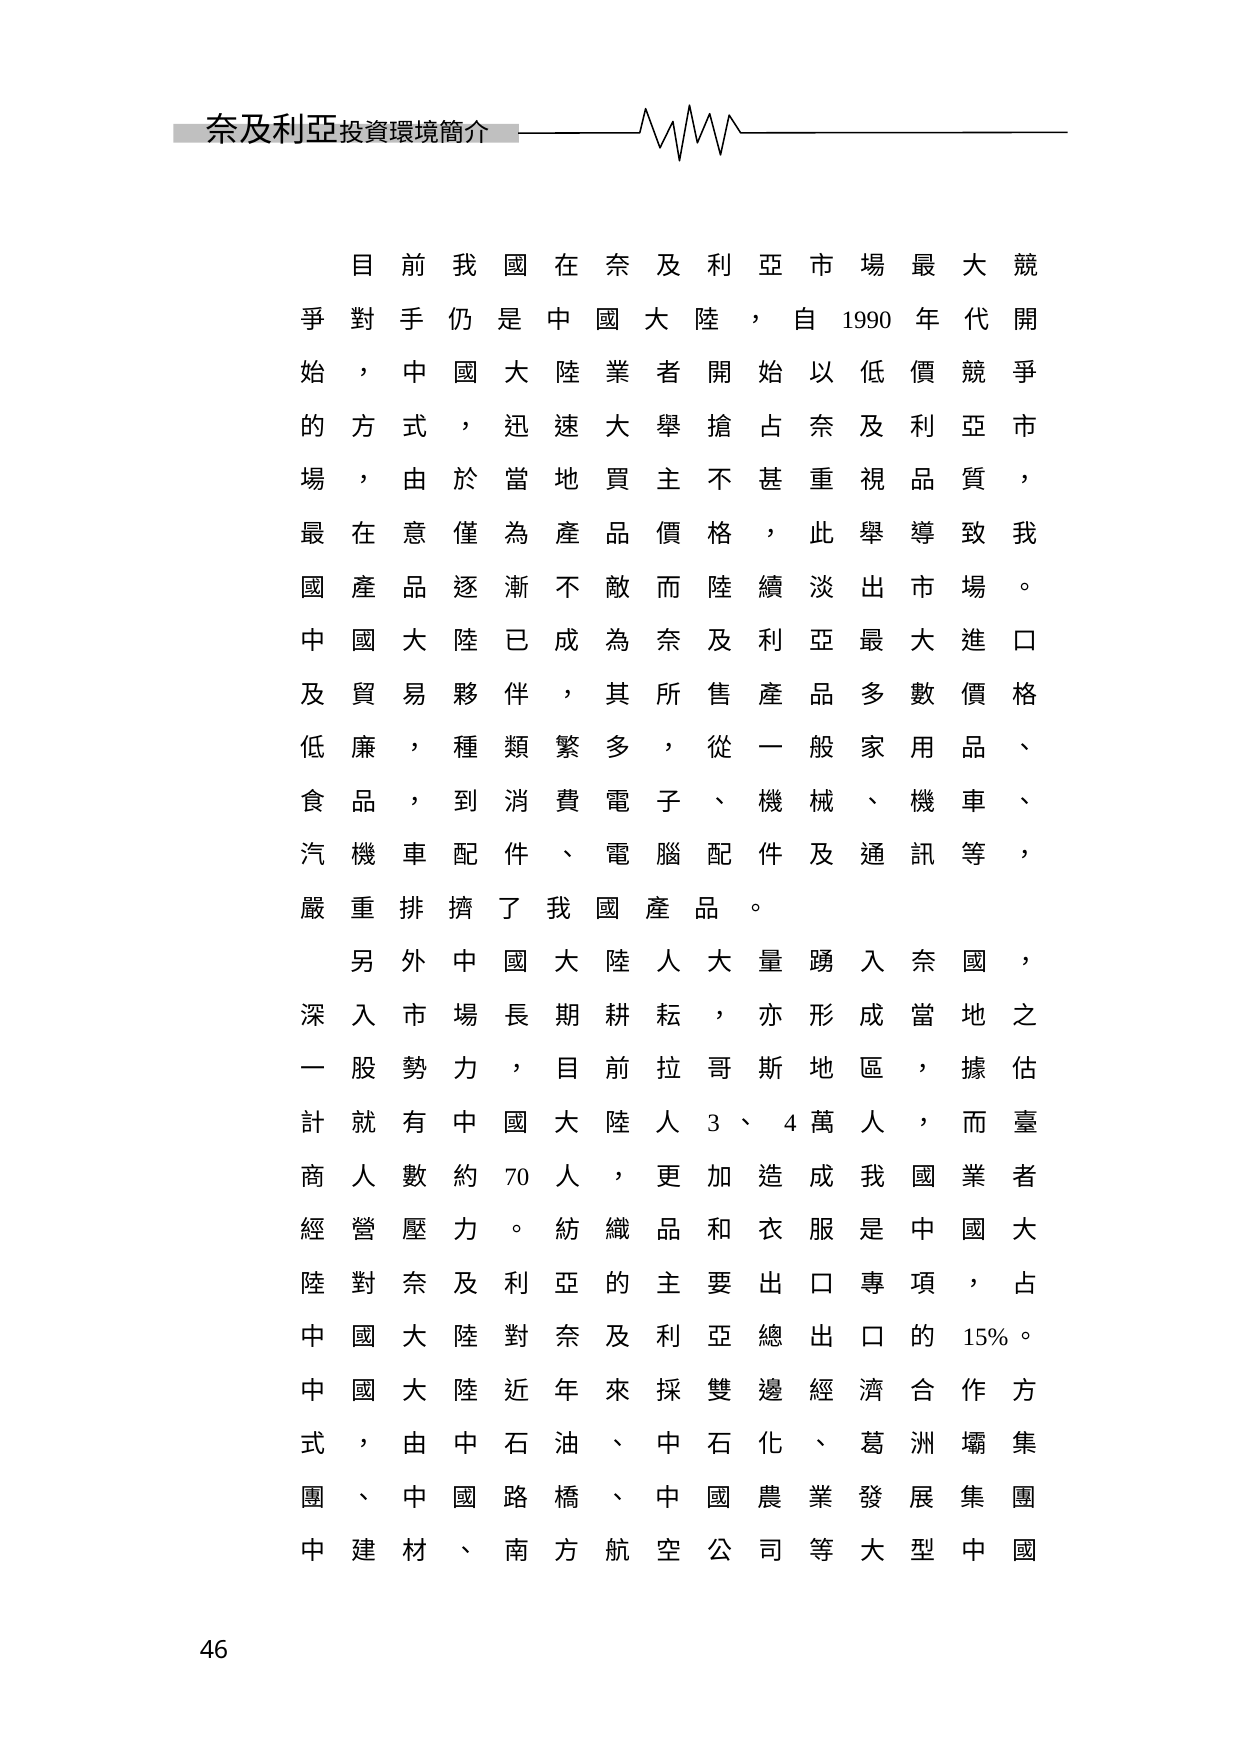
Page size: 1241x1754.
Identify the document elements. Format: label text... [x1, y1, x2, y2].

text 另外中國大陸人大量踴入奈國，深入市場長期耕耘，亦形成當地之一股勢力，目前拉哥斯地區，據估計就有中國大陸人3、4萬人，而臺商人數約70人，更加造成我國業者經營壓力。紡織品和衣服是中國大陸對奈及利亞的主要出口專項，占中國大陸對奈及利亞總出口的15%。中國大陸近年來採雙邊經濟合作方式，由中石油、中石化、葛洲壩集團、中國路橋、中國農業發展集團、中建材、南方航空公司等大型中國大陸企業與奈及利亞合作，搶占建築工程及電信等商機。其中如華為公司在奈及利亞員工即2,000人以上，國家開發銀行、中國進出口銀行均在奈及利亞設立辦事機構。聯想在奈及利亞電腦市場占有率連年位居第一，華為和中興在奈及利亞電信市場、三一重工和中聯重科在奈及利亞機械設備市場所占份額逐步擴大，奇瑞、吉利、比亞迪等汽車品牌在奈及利亞也搶占市場，並開始在奈國裝配生產卡車、休旅車等。奈及利亞政府近年來逐步增加關稅，通常以鼓勵國內產業和農業發展，對基本原料和生產工具（包括生產設備）關稅較低，而對工業產品、食品、消費品和奢侈品徵收較高關稅，如水果和蔬菜產品的關稅率是98.2%，馬鈴薯產品89.4%，飲料為75.3%，紡織品和衣服42.7%。關稅結構對中國大陸消費產品在奈及利亞市場有較不利影響。近年來海爾、康佳、飛躍等中國大陸知名家電品牌在奈及利亞市場搶灘登陸，並有步驟地實施市場擴張計畫，通訊電子產品供應商華為和中興成功打入奈及利亞通訊設備市場。中國大陸汽車業亦進人奈及利亞市場。 [276, 933, 1063, 1576]
text 目前我國在奈及利亞市場最大競爭對手仍是中國大陸，自1990年代開始，中國大陸業者開始以低價競爭的方式，迅速大舉搶占奈及利亞市場，由於當地買主不甚重視品質，最在意僅為產品價格，此舉導致我國產品逐漸不敵而陸續淡出市場。中國大陸已成為奈及利亞最大進口及貿易夥伴，其所售產品多數價格低廉，種類繁多，從一般家用品、食品，到消費電子、機械、機車、汽機車配件、電腦配件及通訊等，嚴重排擠了我國產品。 [276, 237, 1063, 933]
